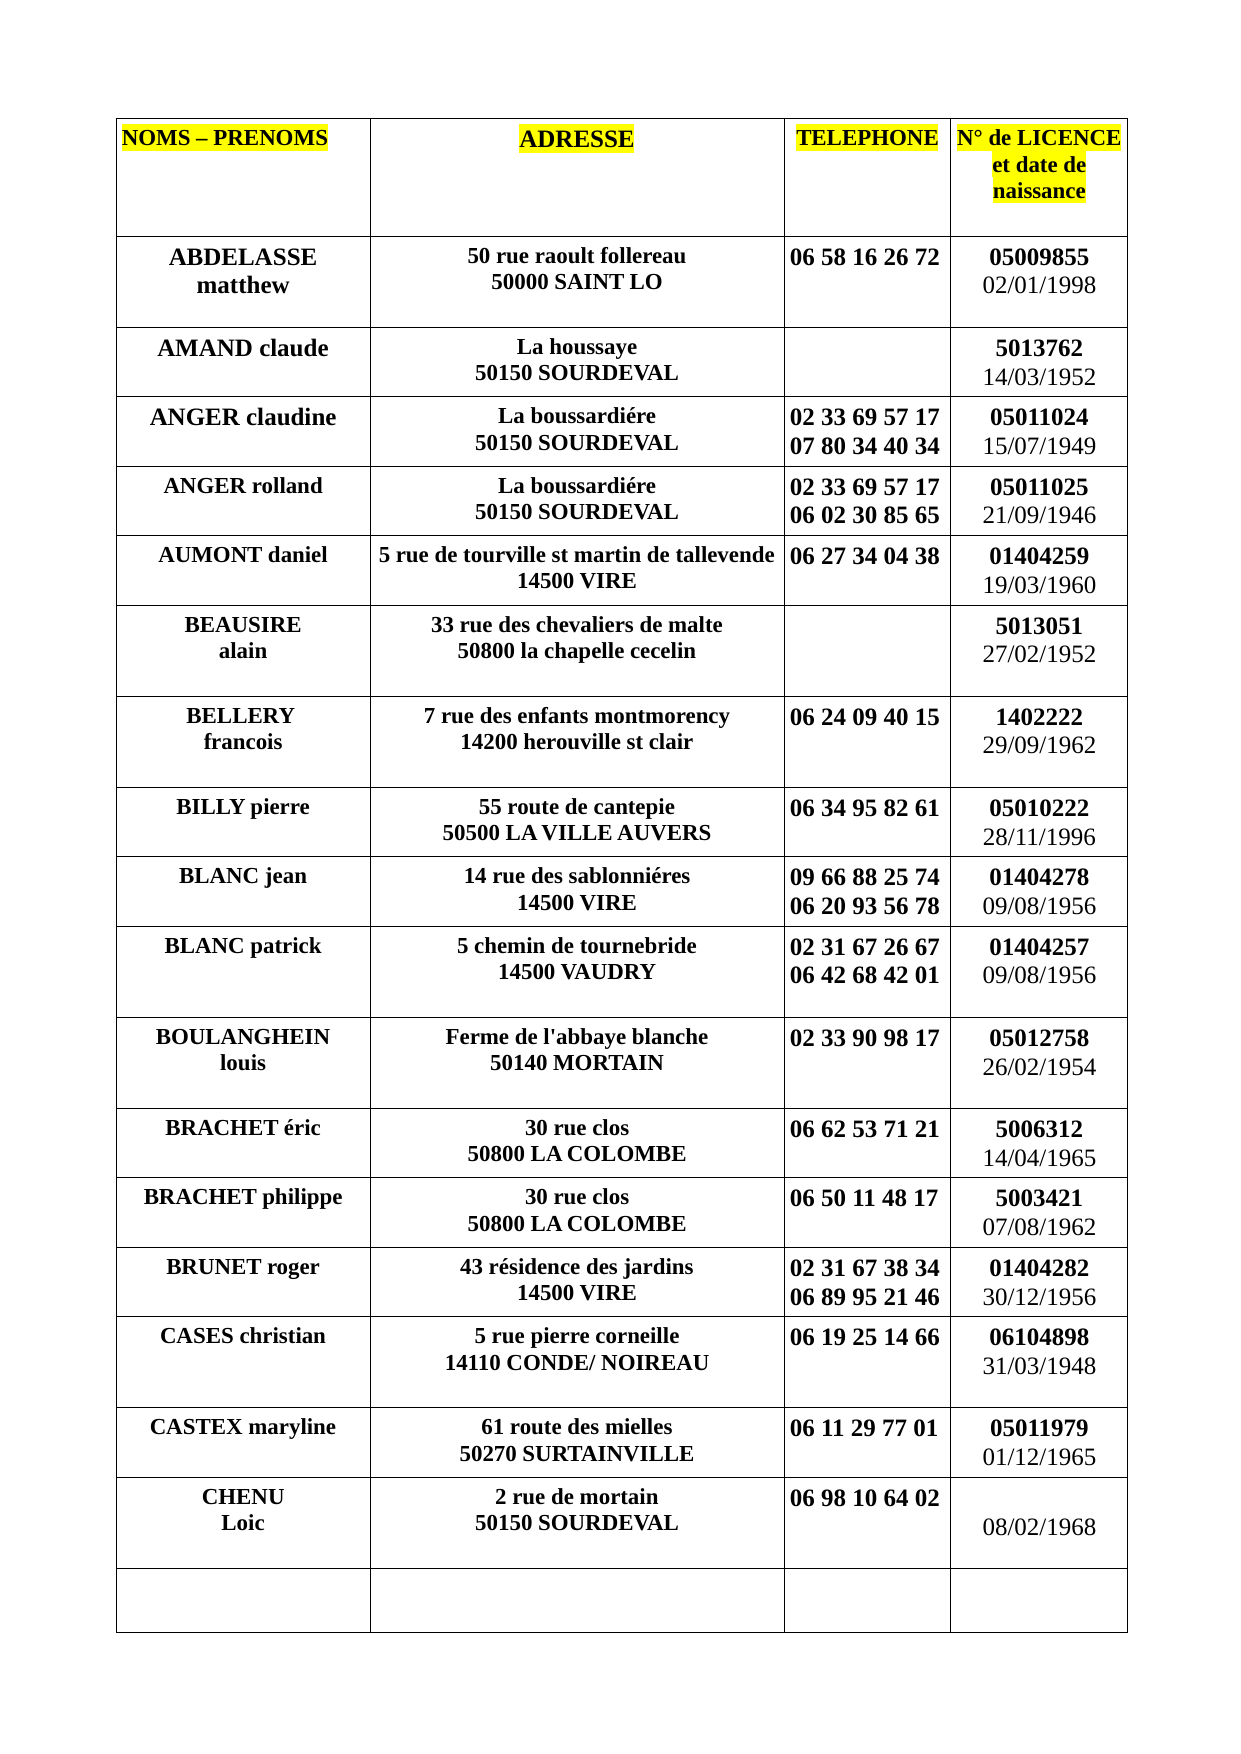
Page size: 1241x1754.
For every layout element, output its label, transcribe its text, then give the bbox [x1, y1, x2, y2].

table_header ADRESSE [371, 119, 784, 236]
table_cell 61 route des mielles 50270 SURTAINVILLE [371, 1408, 784, 1477]
table_cell [117, 1569, 370, 1632]
table_cell [785, 1569, 950, 1632]
table_cell 06 11 29 77 01 [785, 1408, 950, 1477]
table_cell BILLY pierre [117, 788, 370, 856]
table_cell CASES christian [117, 1317, 370, 1407]
table_cell BELLERY francois [117, 697, 370, 787]
table_cell 05011979 01/12/1965 [951, 1408, 1127, 1477]
table_cell 06 24 09 40 15 [785, 697, 950, 787]
table_cell 05011025 21/09/1946 [951, 467, 1127, 535]
table_cell 2 rue de mortain 50150 SOURDEVAL [371, 1478, 784, 1568]
table_cell 5 chemin de tournebride 14500 VAUDRY [371, 927, 784, 1017]
table_cell [785, 606, 950, 696]
table_cell 06 27 34 04 38 [785, 536, 950, 604]
table_cell BOULANGHEIN louis [117, 1018, 370, 1108]
table_cell 43 résidence des jardins 14500 VIRE [371, 1248, 784, 1316]
table_cell 30 rue clos 50800 LA COLOMBE [371, 1109, 784, 1177]
table_cell 06 34 95 82 61 [785, 788, 950, 856]
table_header TELEPHONE [785, 119, 950, 236]
table_cell 01404257 09/08/1956 [951, 927, 1127, 1017]
table_cell La boussardiére 50150 SOURDEVAL [371, 467, 784, 535]
table_cell 5006312 14/04/1965 [951, 1109, 1127, 1177]
table_cell BRUNET roger [117, 1248, 370, 1316]
table_cell 33 rue des chevaliers de malte 50800 la chapelle cecelin [371, 606, 784, 696]
table_cell BRACHET éric [117, 1109, 370, 1177]
table_cell ANGER rolland [117, 467, 370, 535]
table_cell La houssaye 50150 SOURDEVAL [371, 328, 784, 396]
table_cell 06104898 31/03/1948 [951, 1317, 1127, 1407]
table_cell 02 31 67 38 34 06 89 95 21 46 [785, 1248, 950, 1316]
table_cell 02 33 69 57 17 07 80 34 40 34 [785, 397, 950, 466]
table_cell 5013762 14/03/1952 [951, 328, 1127, 396]
table_cell 06 98 10 64 02 [785, 1478, 950, 1568]
table_cell AMAND claude [117, 328, 370, 396]
table_cell 01404259 19/03/1960 [951, 536, 1127, 604]
table_cell AUMONT daniel [117, 536, 370, 604]
table_cell 05011024 15/07/1949 [951, 397, 1127, 466]
table_header NOMS – PRENOMS [117, 119, 370, 236]
table_cell 05009855 02/01/1998 [951, 237, 1127, 327]
table_cell BLANC patrick [117, 927, 370, 1017]
table_cell 5013051 27/02/1952 [951, 606, 1127, 696]
table_cell ANGER claudine [117, 397, 370, 466]
table_cell 5 rue pierre corneille 14110 CONDE/ NOIREAU [371, 1317, 784, 1407]
table_cell 08/02/1968 [951, 1478, 1127, 1568]
table_cell CASTEX maryline [117, 1408, 370, 1477]
table_cell 02 33 90 98 17 [785, 1018, 950, 1108]
table_cell [785, 328, 950, 396]
table_cell 5003421 07/08/1962 [951, 1178, 1127, 1247]
table_cell CHENU Loic [117, 1478, 370, 1568]
table_cell 14 rue des sablonniéres 14500 VIRE [371, 857, 784, 926]
table_header N° de LICENCE et date de naissance [951, 119, 1127, 236]
table_cell 01404282 30/12/1956 [951, 1248, 1127, 1316]
table_cell 5 rue de tourville st martin de tallevende 14500 VIRE [371, 536, 784, 604]
table_cell 02 33 69 57 17 06 02 30 85 65 [785, 467, 950, 535]
table_cell 06 19 25 14 66 [785, 1317, 950, 1407]
table_cell [951, 1569, 1127, 1632]
table_cell 50 rue raoult follereau 50000 SAINT LO [371, 237, 784, 327]
table_cell 02 31 67 26 67 06 42 68 42 01 [785, 927, 950, 1017]
table_cell 1402222 29/09/1962 [951, 697, 1127, 787]
table_cell BRACHET philippe [117, 1178, 370, 1247]
table_cell La boussardiére 50150 SOURDEVAL [371, 397, 784, 466]
table_cell 30 rue clos 50800 LA COLOMBE [371, 1178, 784, 1247]
table_cell 06 50 11 48 17 [785, 1178, 950, 1247]
table_cell 06 58 16 26 72 [785, 237, 950, 327]
table_cell 7 rue des enfants montmorency 14200 herouville st clair [371, 697, 784, 787]
table_cell BLANC jean [117, 857, 370, 926]
table_cell 06 62 53 71 21 [785, 1109, 950, 1177]
table_cell 09 66 88 25 74 06 20 93 56 78 [785, 857, 950, 926]
table_cell BEAUSIRE alain [117, 606, 370, 696]
table_cell 55 route de cantepie 50500 LA VILLE AUVERS [371, 788, 784, 856]
table_cell [371, 1569, 784, 1632]
table_cell ABDELASSE matthew [117, 237, 370, 327]
table_cell 01404278 09/08/1956 [951, 857, 1127, 926]
table_cell 05012758 26/02/1954 [951, 1018, 1127, 1108]
table_cell Ferme de l'abbaye blanche 50140 MORTAIN [371, 1018, 784, 1108]
table_cell 05010222 28/11/1996 [951, 788, 1127, 856]
